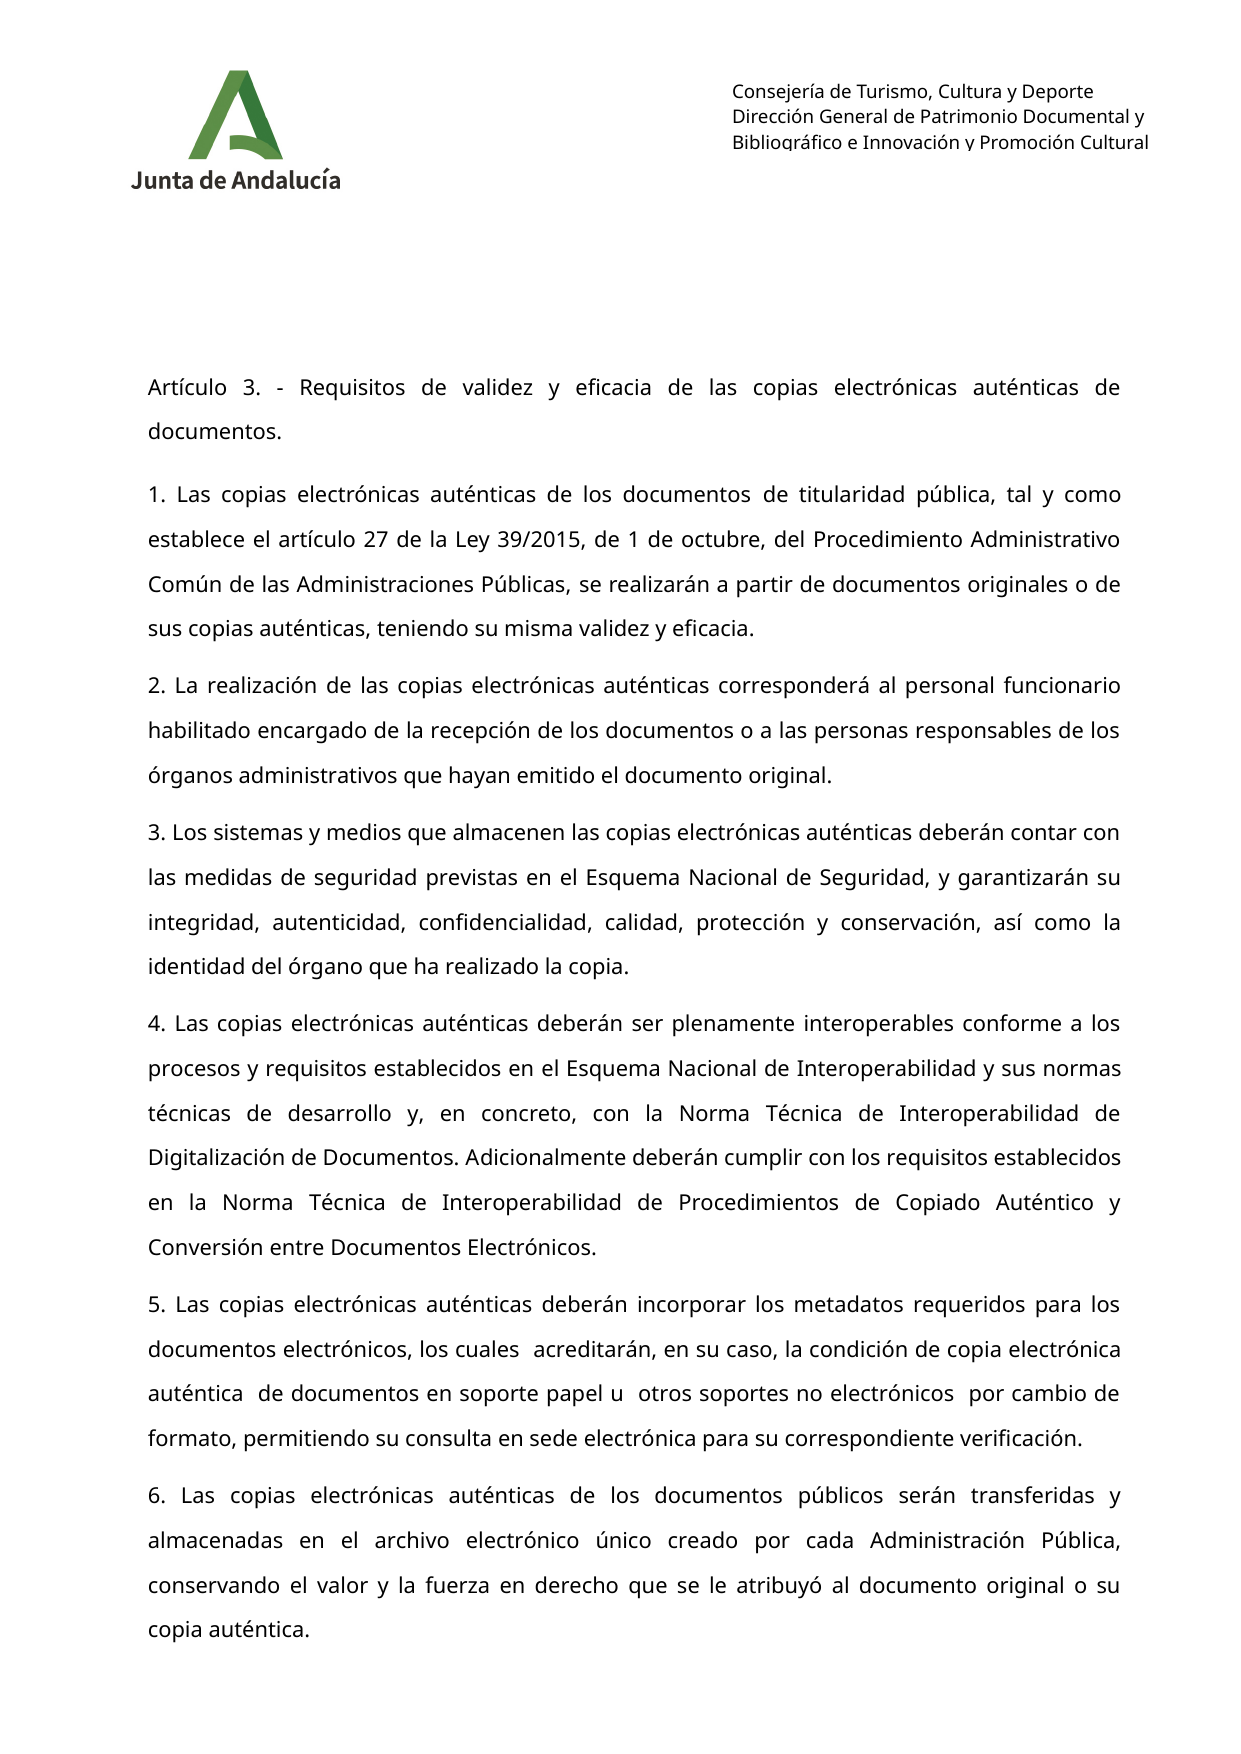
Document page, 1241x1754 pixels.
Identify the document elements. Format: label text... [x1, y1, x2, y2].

text 4. Las copias electrónicas auténticas deberán ser plenamente interoperables conforme a los procesos y requisitos establecidos en el Esquema Nacional de Interoperabilidad y sus normas técnicas de desarrollo y, en concreto, con la Norma Técnica de Interoperabilidad de Digitalización de Documentos. Adicionalmente deberán cumplir con los requisitos establecidos en la Norma Técnica de Interoperabilidad de Procedimientos de Copiado Auténtico y Conversión entre Documentos Electrónicos. [148, 1008, 1122, 1262]
text Artículo 3. - Requisitos de validez y eficacia de las copias electrónicas auténticas de documentos. [148, 371, 1122, 446]
text 5. Las copias electrónicas auténticas deberán incorporar los metadatos requeridos para los documentos electrónicos, los cuales acreditarán, en su caso, la condición de copia electrónica auténtica de documentos en soporte papel u otros soportes no electrónicos por cambio de formato, permitiendo su consulta en sede electrónica para su correspondiente verificación. [148, 1289, 1122, 1453]
text 1. Las copias electrónicas auténticas de los documentos de titularidad pública, tal y como establece el artículo 27 de la Ley 39/2015, de 1 de octubre, del Procedimiento Administrativo Común de las Administraciones Públicas, se realizarán a partir de documentos originales o de sus copias auténticas, teniendo su misma validez y eficacia. [148, 479, 1122, 643]
text 2. La realización de las copias electrónicas auténticas corresponderá al personal funcionario habilitado encargado de la recepción de los documentos o a las personas responsables de los órganos administrativos que hayan emitido el documento original. [148, 671, 1122, 790]
text 6. Las copias electrónicas auténticas de los documentos públicos serán transferidas y almacenadas en el archivo electrónico único creado por cada Administración Pública, conservando el valor y la fuerza en derecho que se le atribuyó al documento original o su copia auténtica. [148, 1480, 1122, 1644]
picture [111, 54, 360, 205]
text 3. Los sistemas y medios que almacenen las copias electrónicas auténticas deberán contar con las medidas de seguridad previstas en el Esquema Nacional de Seguridad, y garantizarán su integridad, autenticidad, confidencialidad, calidad, protección y conservación, así como la identidad del órgano que ha realizado la copia. [148, 817, 1122, 981]
